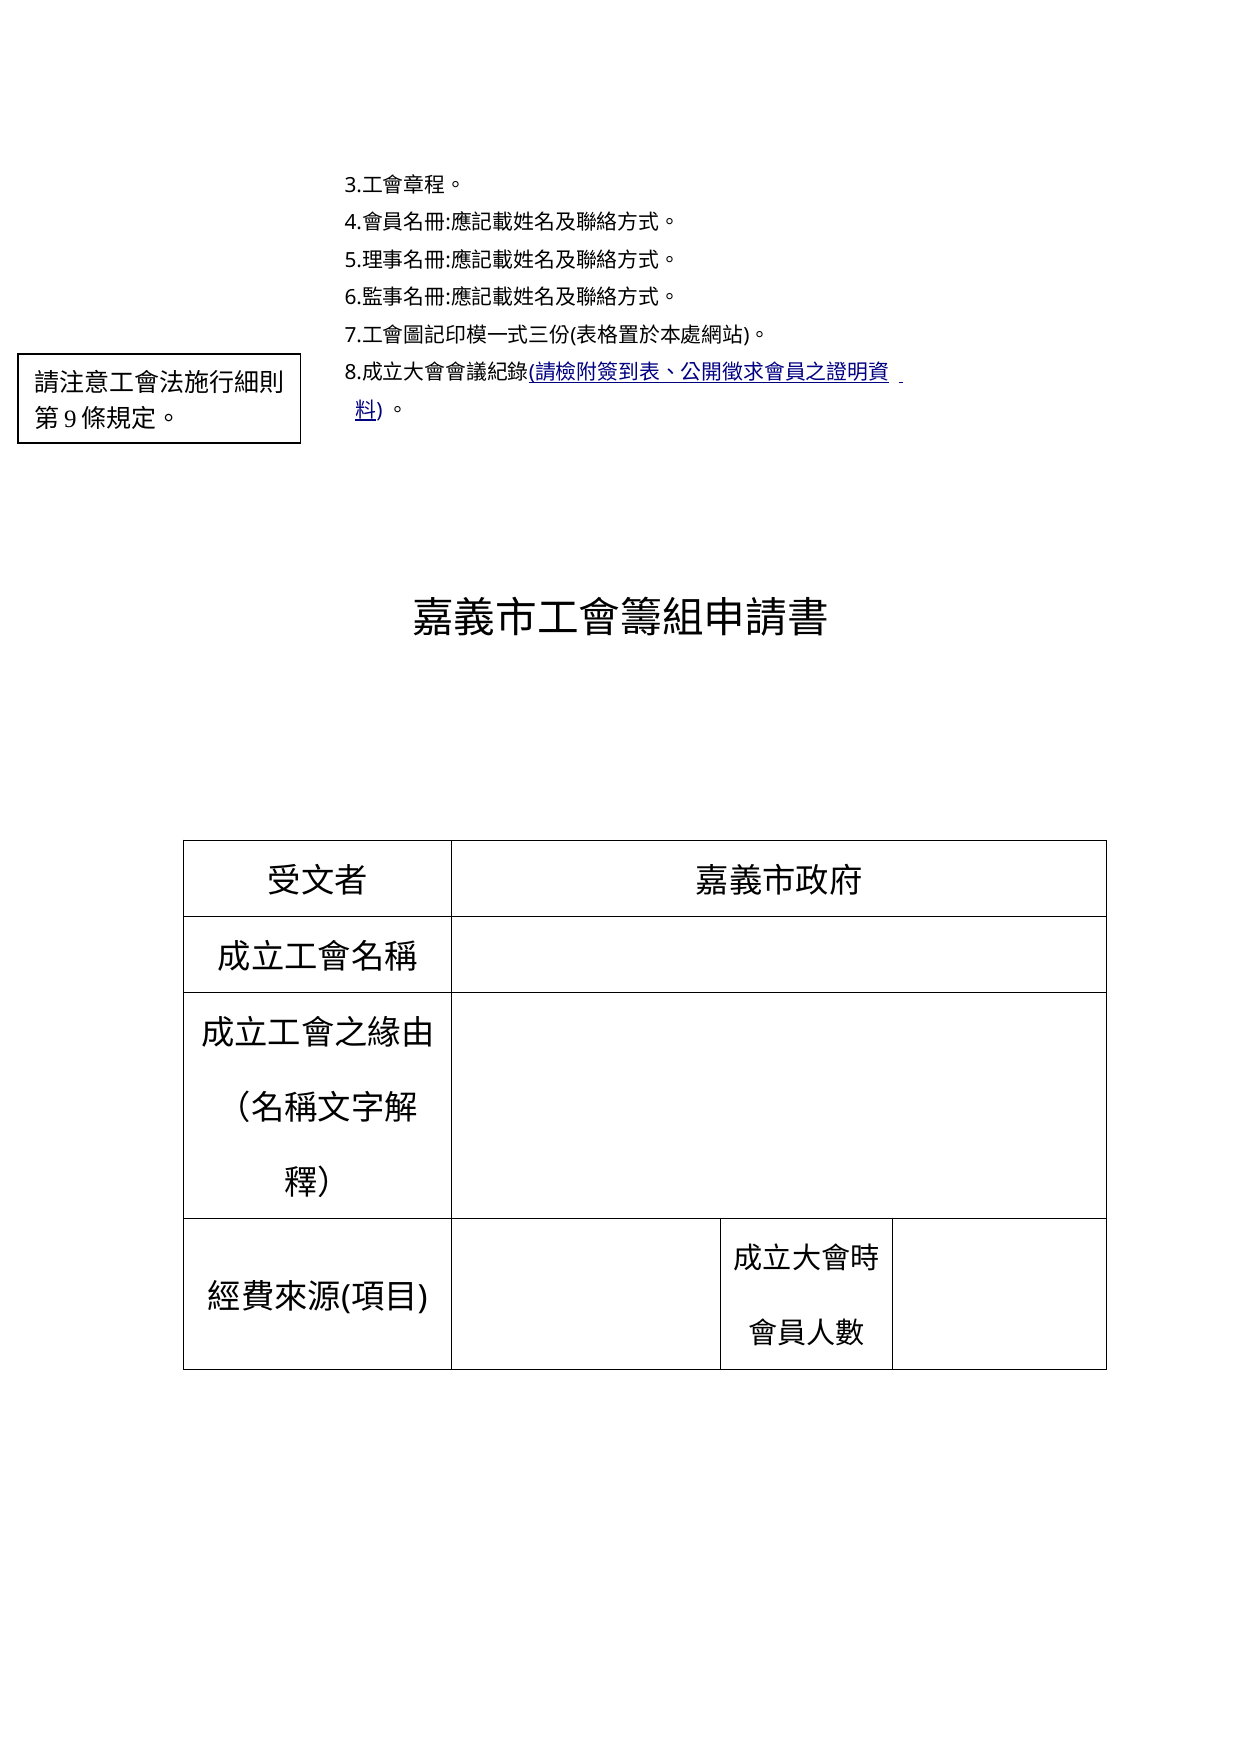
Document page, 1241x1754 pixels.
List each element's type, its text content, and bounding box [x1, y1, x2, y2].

text 7.工會圖記印模一式三份(表格置於本處網站)。 [187, 314, 1053, 352]
text 料) 。 [301, 389, 1053, 427]
table_cell 成立工會名稱 [184, 917, 451, 992]
text 8.成立大會會議紀錄(請檢附簽到表、公開徵求會員之證明資 [187, 352, 1053, 389]
text 4.會員名冊:應記載姓名及聯絡方式。 [187, 202, 1053, 239]
text 嘉義市工會籌組申請書 [187, 577, 1053, 652]
table_cell 經費來源(項目) [184, 1219, 451, 1369]
text 3.工會章程。 [187, 164, 1053, 202]
table_header 受文者 [184, 841, 451, 916]
table_cell [893, 1219, 1106, 1369]
text 5.理事名冊:應記載姓名及聯絡方式。 [187, 239, 1053, 277]
table_cell [452, 993, 1106, 1218]
table_cell 成立工會之緣由 （名稱文字解釋） [184, 993, 451, 1218]
text 請注意工會法施行細則第9條規定。 [34, 362, 284, 435]
text 8.成立大會會議紀錄(請檢附簽到表、公開徵求會員之證明資 [19, 355, 300, 442]
table_cell [452, 1219, 720, 1369]
table_cell 成立大會時 會員人數 [721, 1219, 892, 1369]
text 6.監事名冊:應記載姓名及聯絡方式。 [187, 277, 1053, 314]
table_cell [452, 917, 1106, 992]
table_header 嘉義市政府 [452, 841, 1106, 916]
